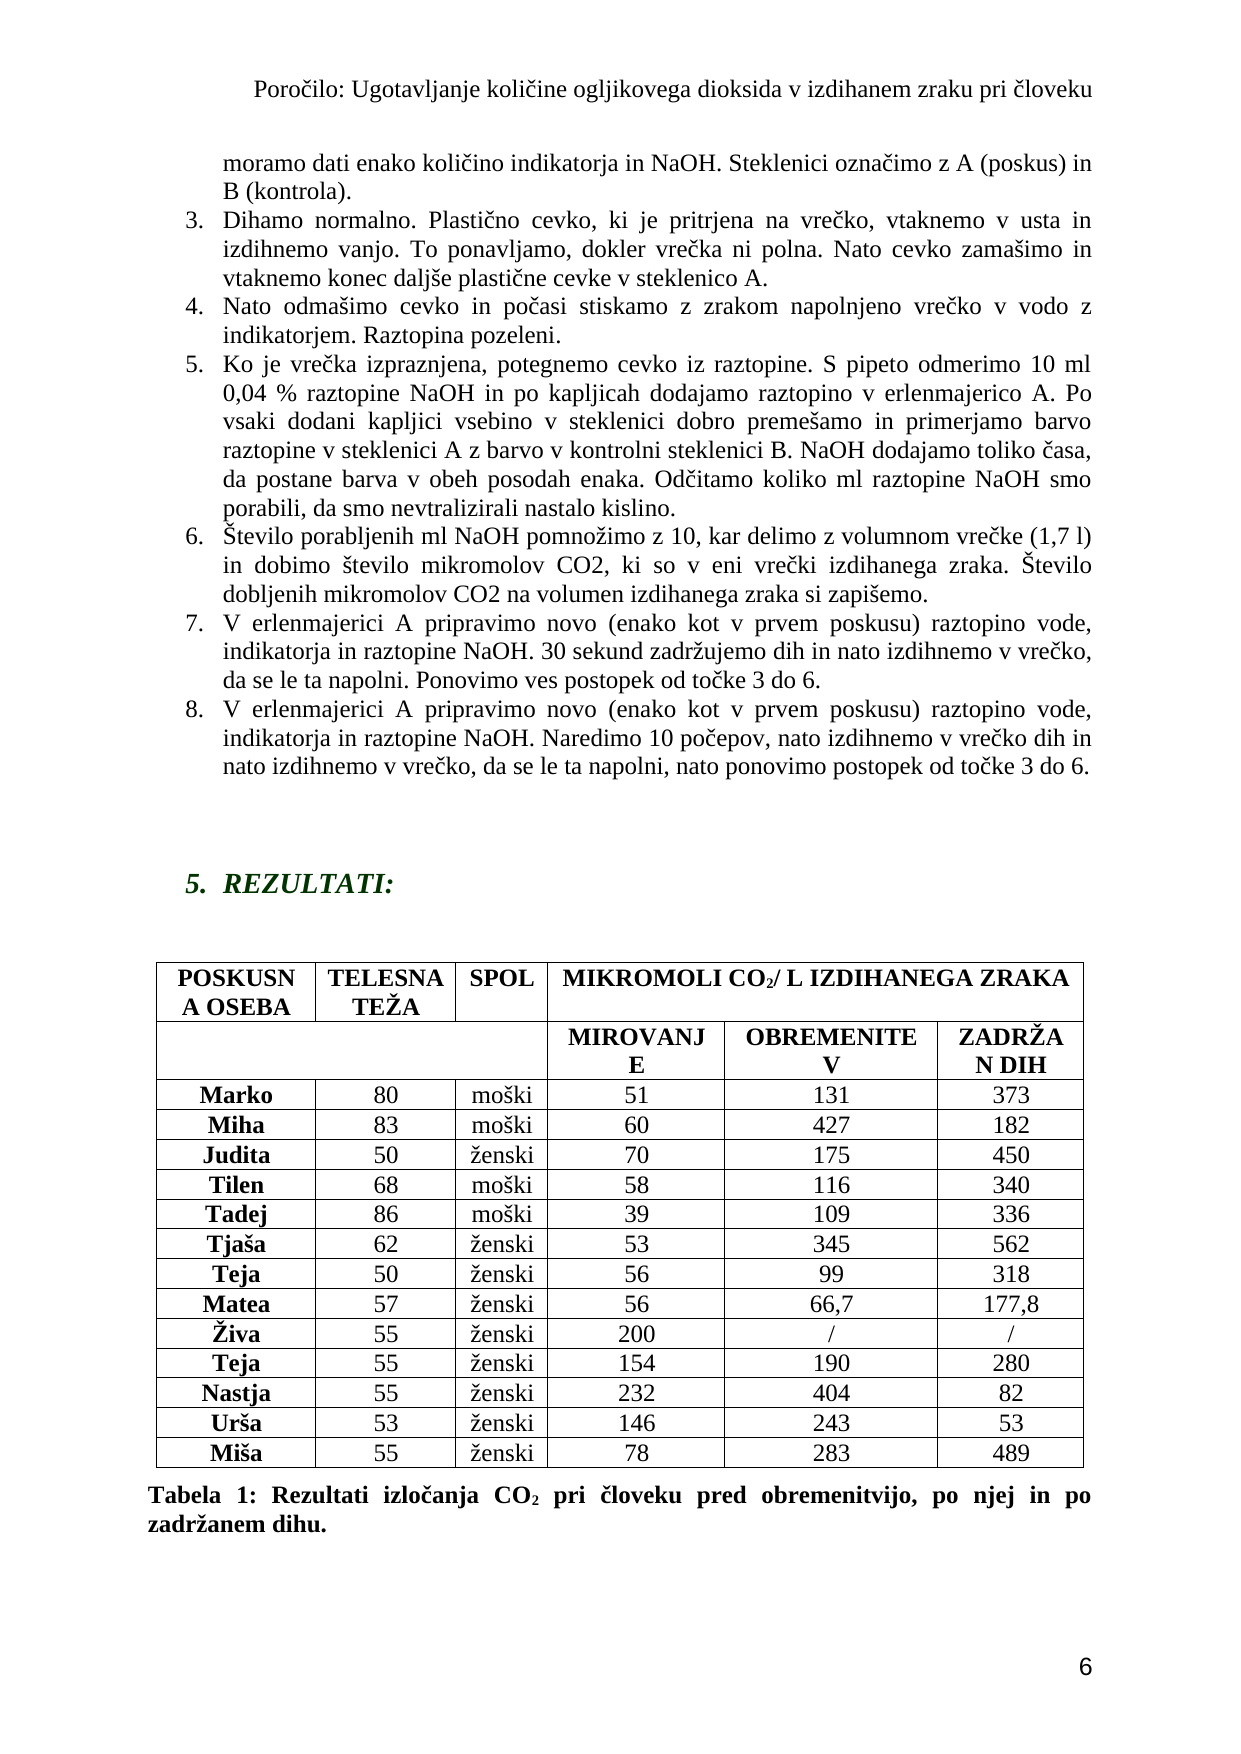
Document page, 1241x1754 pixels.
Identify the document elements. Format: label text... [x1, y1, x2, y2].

table_cell 39 [548, 1200, 724, 1228]
table_cell 190 [725, 1349, 937, 1377]
table_cell 450 [938, 1140, 1083, 1169]
list Ko je vrečka izpraznjena, potegnemo cevko iz raztopine. S pipeto odmerimo 10 ml 0,04 % raztopine NaOH in po kapljicah dodajamo raztopino v erlenmajerico A. Po vsaki dodani kapljici vsebino v steklenici dobro premešamo in primerjamo barvo raztopine v steklenici A z barvo v kontrolni steklenici B. NaOH dodajamo toliko časa, da postane barva v obeh posodah enaka. Odčitamo koliko ml raztopine NaOH smo porabili, da smo nevtralizirali nastalo kislino. [185, 349, 1093, 521]
table_cell Miha [157, 1110, 315, 1139]
table_cell 336 [938, 1200, 1083, 1228]
table_cell 53 [938, 1408, 1083, 1437]
table_cell 50 [316, 1259, 455, 1288]
table_header TELESNA TEŽA [316, 963, 455, 1021]
table_cell moški [456, 1080, 547, 1109]
list V erlenmajerici A pripravimo novo (enako kot v prvem poskusu) raztopino vode, indikatorja in raztopine NaOH. 30 sekund zadržujemo dih in nato izdihnemo v vrečko, da se le ta napolni. Ponovimo ves postopek od točke 3 do 6. [185, 608, 1093, 694]
table_cell Tadej [157, 1200, 315, 1228]
table_cell 56 [548, 1289, 724, 1318]
table_cell 82 [938, 1378, 1083, 1407]
table_cell moški [456, 1110, 547, 1139]
table_header POSKUSNA OSEBA [157, 963, 315, 1021]
list Nato odmašimo cevko in počasi stiskamo z zrakom napolnjeno vrečko v vodo z indikatorjem. Raztopina pozeleni. [185, 291, 1093, 349]
table_cell 99 [725, 1259, 937, 1288]
table_cell 58 [548, 1170, 724, 1198]
table_cell 280 [938, 1349, 1083, 1377]
table_cell 57 [316, 1289, 455, 1318]
table_cell [157, 1022, 547, 1079]
table_cell 55 [316, 1438, 455, 1467]
table_cell OBREMENITEV [725, 1022, 937, 1079]
table_cell ženski [456, 1438, 547, 1467]
table_cell 182 [938, 1110, 1083, 1139]
table_cell Miša [157, 1438, 315, 1467]
table_cell ženski [456, 1378, 547, 1407]
table_cell 86 [316, 1200, 455, 1228]
table_cell ženski [456, 1140, 547, 1169]
table_cell Živa [157, 1319, 315, 1347]
table_cell 60 [548, 1110, 724, 1139]
table_cell ženski [456, 1259, 547, 1288]
table_cell 154 [548, 1349, 724, 1377]
table_cell 83 [316, 1110, 455, 1139]
table_cell ženski [456, 1408, 547, 1437]
list V erlenmajerici A pripravimo novo (enako kot v prvem poskusu) raztopino vode, indikatorja in raztopine NaOH. Naredimo 10 počepov, nato izdihnemo v vrečko dih in nato izdihnemo v vrečko, da se le ta napolni, nato ponovimo postopek od točke 3 do 6. [185, 694, 1093, 780]
table_cell 562 [938, 1229, 1083, 1258]
table_cell 62 [316, 1229, 455, 1258]
table_cell 283 [725, 1438, 937, 1467]
table_cell 68 [316, 1170, 455, 1198]
list moramo dati enako količino indikatorja in NaOH. Steklenici označimo z A (poskus) in B (kontrola). [185, 148, 1093, 205]
table_cell 340 [938, 1170, 1083, 1198]
table_cell 66,7 [725, 1289, 937, 1318]
list Število porabljenih ml NaOH pomnožimo z 10, kar delimo z volumnom vrečke (1,7 l) in dobimo število mikromolov CO2, ki so v eni vrečki izdihanega zraka. Število dobljenih mikromolov CO2 na volumen izdihanega zraka si zapišemo. [185, 521, 1093, 608]
table_cell moški [456, 1200, 547, 1228]
table_cell ženski [456, 1319, 547, 1347]
table_cell 53 [316, 1408, 455, 1437]
table_cell 80 [316, 1080, 455, 1109]
table_cell MIROVANJE [548, 1022, 724, 1079]
table_cell 55 [316, 1349, 455, 1377]
table_cell Matea [157, 1289, 315, 1318]
table_cell 51 [548, 1080, 724, 1109]
table_cell ženski [456, 1229, 547, 1258]
table_cell 55 [316, 1319, 455, 1347]
table_cell 109 [725, 1200, 937, 1228]
table_header SPOL [456, 963, 547, 1021]
table_cell 232 [548, 1378, 724, 1407]
table_cell 489 [938, 1438, 1083, 1467]
table_cell moški [456, 1170, 547, 1198]
table_cell 146 [548, 1408, 724, 1437]
table_cell 200 [548, 1319, 724, 1347]
list Dihamo normalno. Plastično cevko, ki je pritrjena na vrečko, vtaknemo v usta in izdihnemo vanjo. To ponavljamo, dokler vrečka ni polna. Nato cevko zamašimo in vtaknemo konec daljše plastične cevke v steklenico A. [185, 205, 1093, 291]
table_cell 53 [548, 1229, 724, 1258]
table_cell 373 [938, 1080, 1083, 1109]
text Tabela 1: Rezultati izločanja CO2 pri človeku pred obremenitvijo, po njej in po zadržanem dihu. [148, 1480, 1093, 1538]
table_header MIKROMOLI CO2/ L IZDIHANEGA ZRAKA [548, 963, 1083, 1021]
table_cell Marko [157, 1080, 315, 1109]
table_cell Tilen [157, 1170, 315, 1198]
table_cell 70 [548, 1140, 724, 1169]
table_cell 175 [725, 1140, 937, 1169]
table_cell 50 [316, 1140, 455, 1169]
table_cell / [725, 1319, 937, 1347]
table_cell Teja [157, 1349, 315, 1377]
table_cell 427 [725, 1110, 937, 1139]
table_cell / [938, 1319, 1083, 1347]
table_cell 404 [725, 1378, 937, 1407]
table_cell ženski [456, 1349, 547, 1377]
table_cell Teja [157, 1259, 315, 1288]
table_cell 345 [725, 1229, 937, 1258]
table_cell 318 [938, 1259, 1083, 1288]
table_cell Tjaša [157, 1229, 315, 1258]
list REZULTATI: [185, 866, 1093, 900]
table_cell 177,8 [938, 1289, 1083, 1318]
table_cell ženski [456, 1289, 547, 1318]
table_cell Judita [157, 1140, 315, 1169]
table_cell Urša [157, 1408, 315, 1437]
table_cell 56 [548, 1259, 724, 1288]
table_cell 131 [725, 1080, 937, 1109]
table_cell 55 [316, 1378, 455, 1407]
table_cell ZADRŽAN DIH [938, 1022, 1083, 1079]
table_cell 78 [548, 1438, 724, 1467]
table_cell 243 [725, 1408, 937, 1437]
table_cell Nastja [157, 1378, 315, 1407]
table_cell 116 [725, 1170, 937, 1198]
